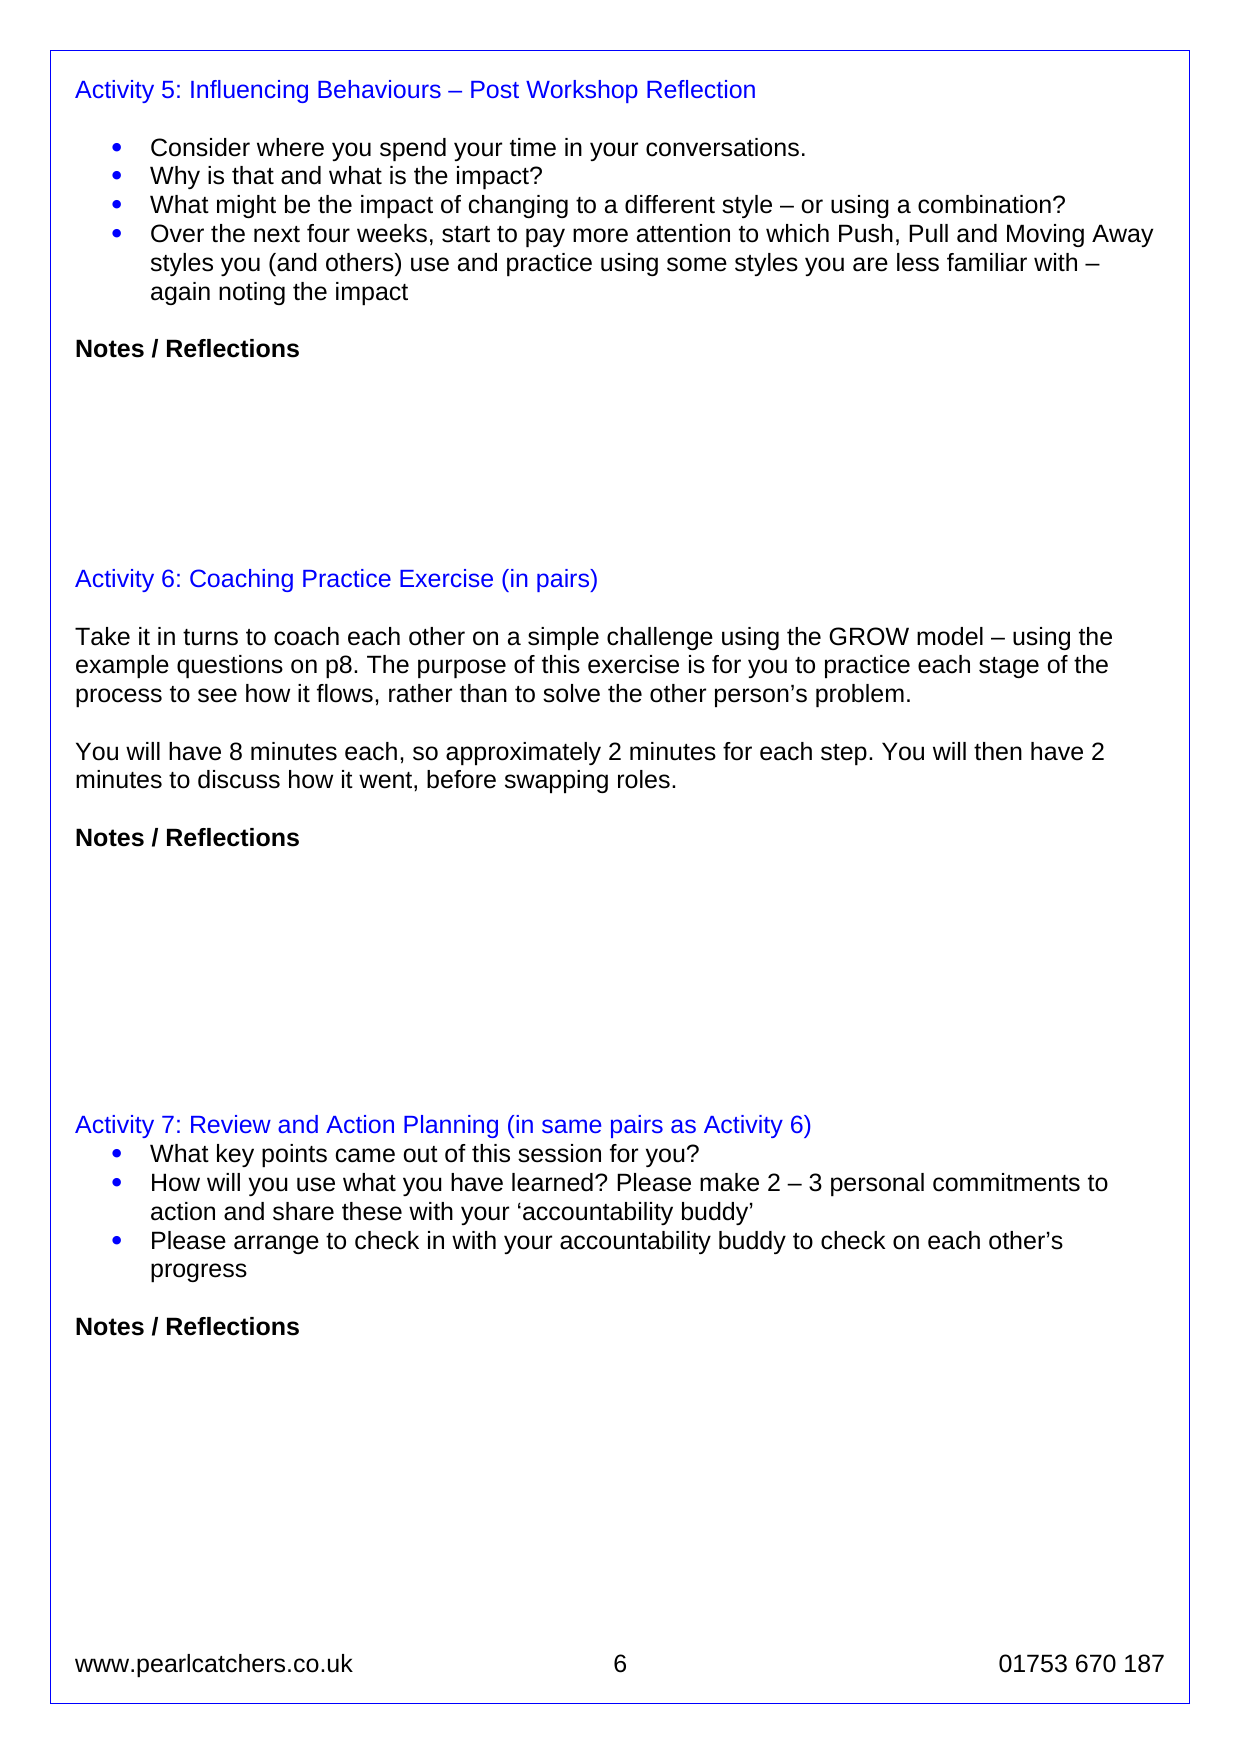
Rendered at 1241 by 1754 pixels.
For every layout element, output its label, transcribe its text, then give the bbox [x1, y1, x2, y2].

text Notes / Reflections [75, 823, 1165, 852]
subtitle Activity 5: Influencing Behaviours – Post Workshop Reflection [75, 75, 1165, 104]
list What might be the impact of changing to a different style – or using a combination? [112, 190, 1165, 219]
text Notes / Reflections [75, 334, 1165, 363]
list Please arrange to check in with your accountability buddy to check on each other’s progress [112, 1226, 1165, 1283]
text Take it in turns to coach each other on a simple challenge using the GROW model – using the example questions on p8. The purpose of this exercise is for you to practice each stage of the process to see how it flows, rather than to solve the other person’s problem. [75, 622, 1165, 708]
text You will have 8 minutes each, so approximately 2 minutes for each step. You will then have 2 minutes to discuss how it went, before swapping roles. [75, 737, 1165, 794]
text Notes / Reflections [75, 1312, 1165, 1341]
list How will you use what you have learned? Please make 2 – 3 personal commitments to action and share these with your ‘accountability buddy’ [112, 1168, 1165, 1226]
list Consider where you spend your time in your conversations. [112, 132, 1165, 161]
subtitle Activity 7: Review and Action Planning (in same pairs as Activity 6) [75, 1110, 1165, 1139]
list Over the next four weeks, start to pay more attention to which Push, Pull and Moving Away styles you (and others) use and practice using some styles you are less familiar with – again noting the impact [112, 219, 1165, 305]
list Why is that and what is the impact? [112, 161, 1165, 190]
subtitle Activity 6: Coaching Practice Exercise (in pairs) [75, 564, 1165, 593]
list What key points came out of this session for you? [112, 1139, 1165, 1168]
